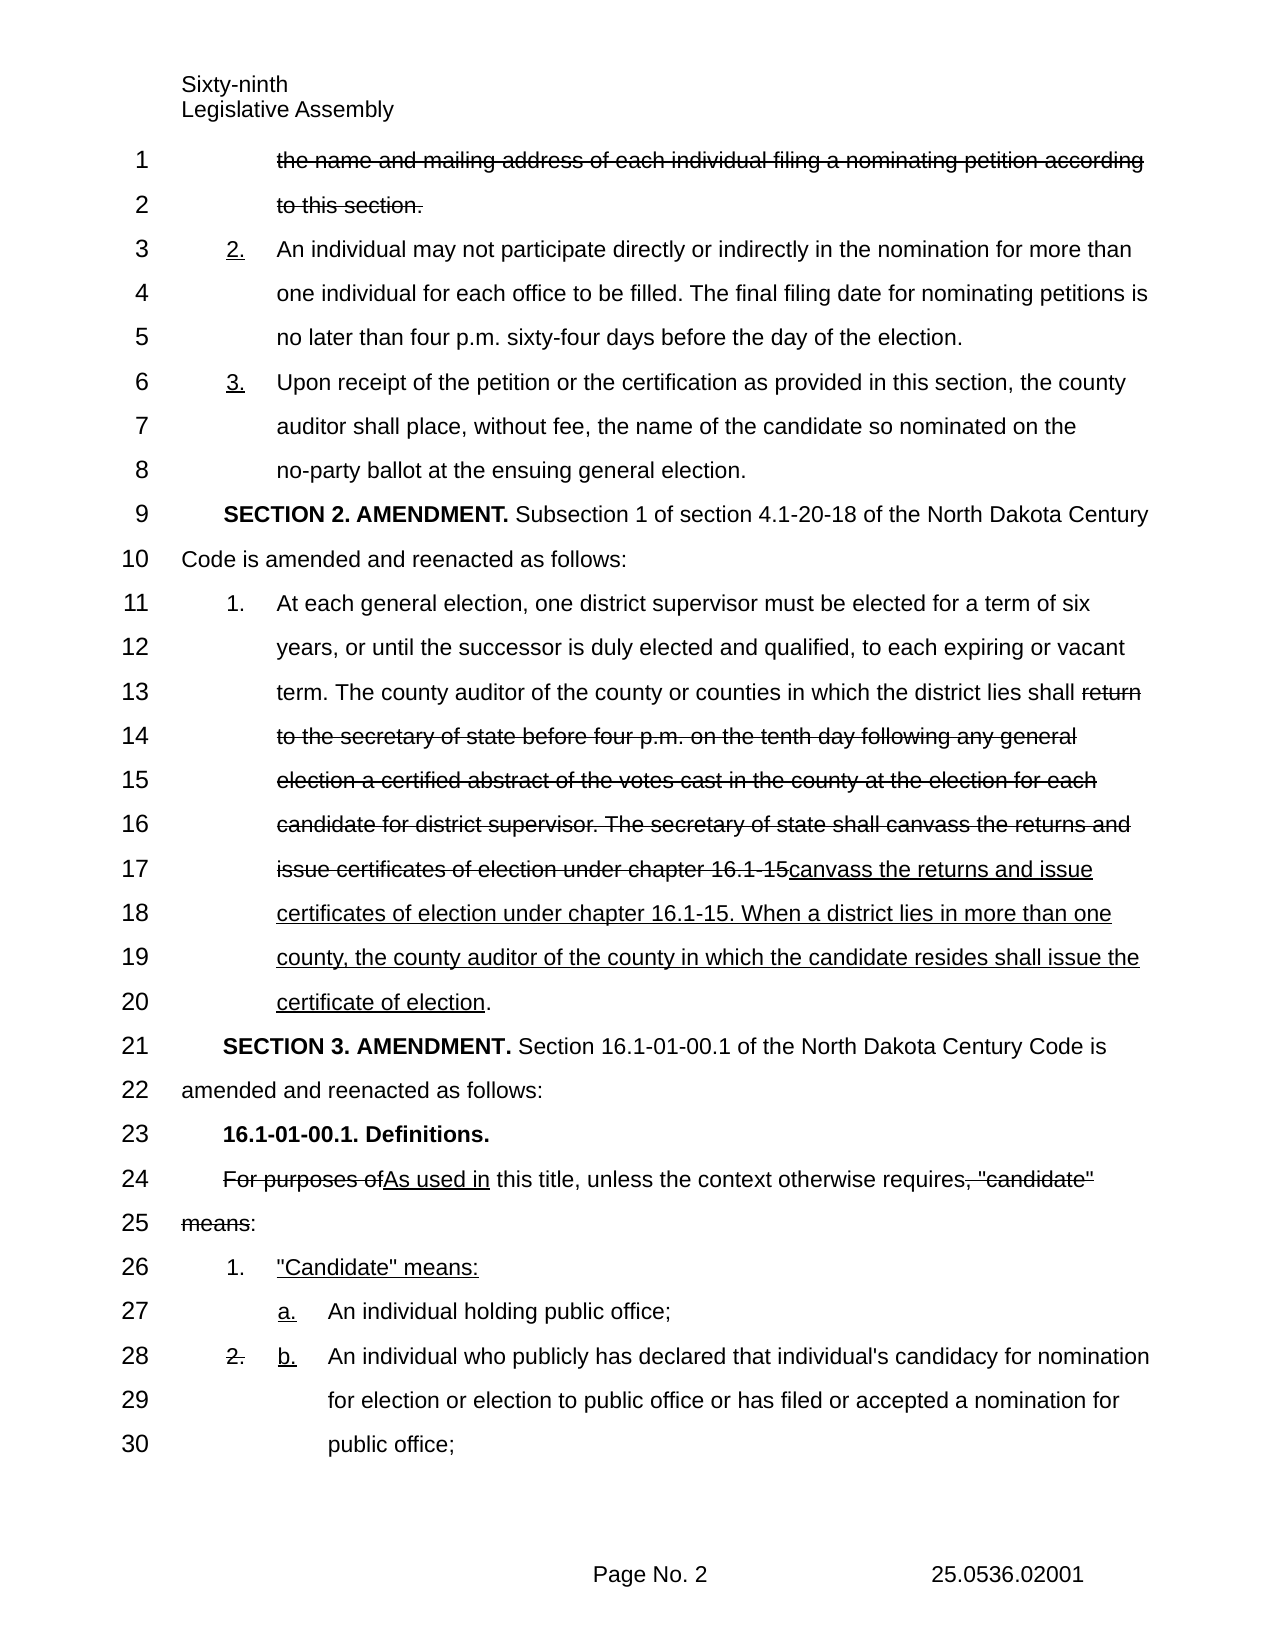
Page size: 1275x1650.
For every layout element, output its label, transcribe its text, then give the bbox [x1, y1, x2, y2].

text SECTION 3. AMENDMENT. Section 16.1‑01‑00.1 of the North Dakota Century Code is amended and reenacted as follows: [181, 1019, 1154, 1107]
subtitle 16.1‑01‑00.1. Definitions. [181, 1107, 1154, 1152]
text 2. b. An individual who publicly has declared that individual's candidacy for nomination for election or election to public office or has filed or accepted a nomination for public office; [181, 1329, 1154, 1461]
text 2. An individual may not participate directly or indirectly in the nomination for more than one individual for each office to be filled. The final filing date for nominating petitions is no later than four p.m. sixty‑four days before the day of the election. [181, 222, 1154, 355]
text a. An individual holding public office; [181, 1284, 1154, 1329]
text 3. Upon receipt of the petition or the certification as provided in this section, the county auditor shall place, without fee, the name of the candidate so nominated on the no‑party ballot at the ensuing general election. [181, 355, 1154, 487]
text SECTION 2. AMENDMENT. Subsection 1 of section 4.1‑20‑18 of the North Dakota Century Code is amended and reenacted as follows: [181, 487, 1154, 576]
text For purposes ofAs used in this title, unless the context otherwise requires, "candidate" means: [181, 1152, 1154, 1240]
text 1. "Candidate" means: [181, 1240, 1154, 1284]
text the name and mailing address of each individual filing a nominating petition according to this section. [181, 133, 1154, 222]
text 1. At each general election, one district supervisor must be elected for a term of six years, or until the successor is duly elected and qualified, to each expiring or vacant term. The county auditor of the county or counties in which the district lies shall return to the secretary of state before four p.m. on the tenth day following any general election a certified abstract of the votes cast in the county at the election for each candidate for district supervisor. The secretary of state shall canvass the returns and issue certificates of election under chapter 16.1‑15canvass the returns and issue certificates of election under chapter 16.1‑15. When a district lies in more than one county, the county auditor of the county in which the candidate resides shall issue the certificate of election. [181, 576, 1154, 1019]
